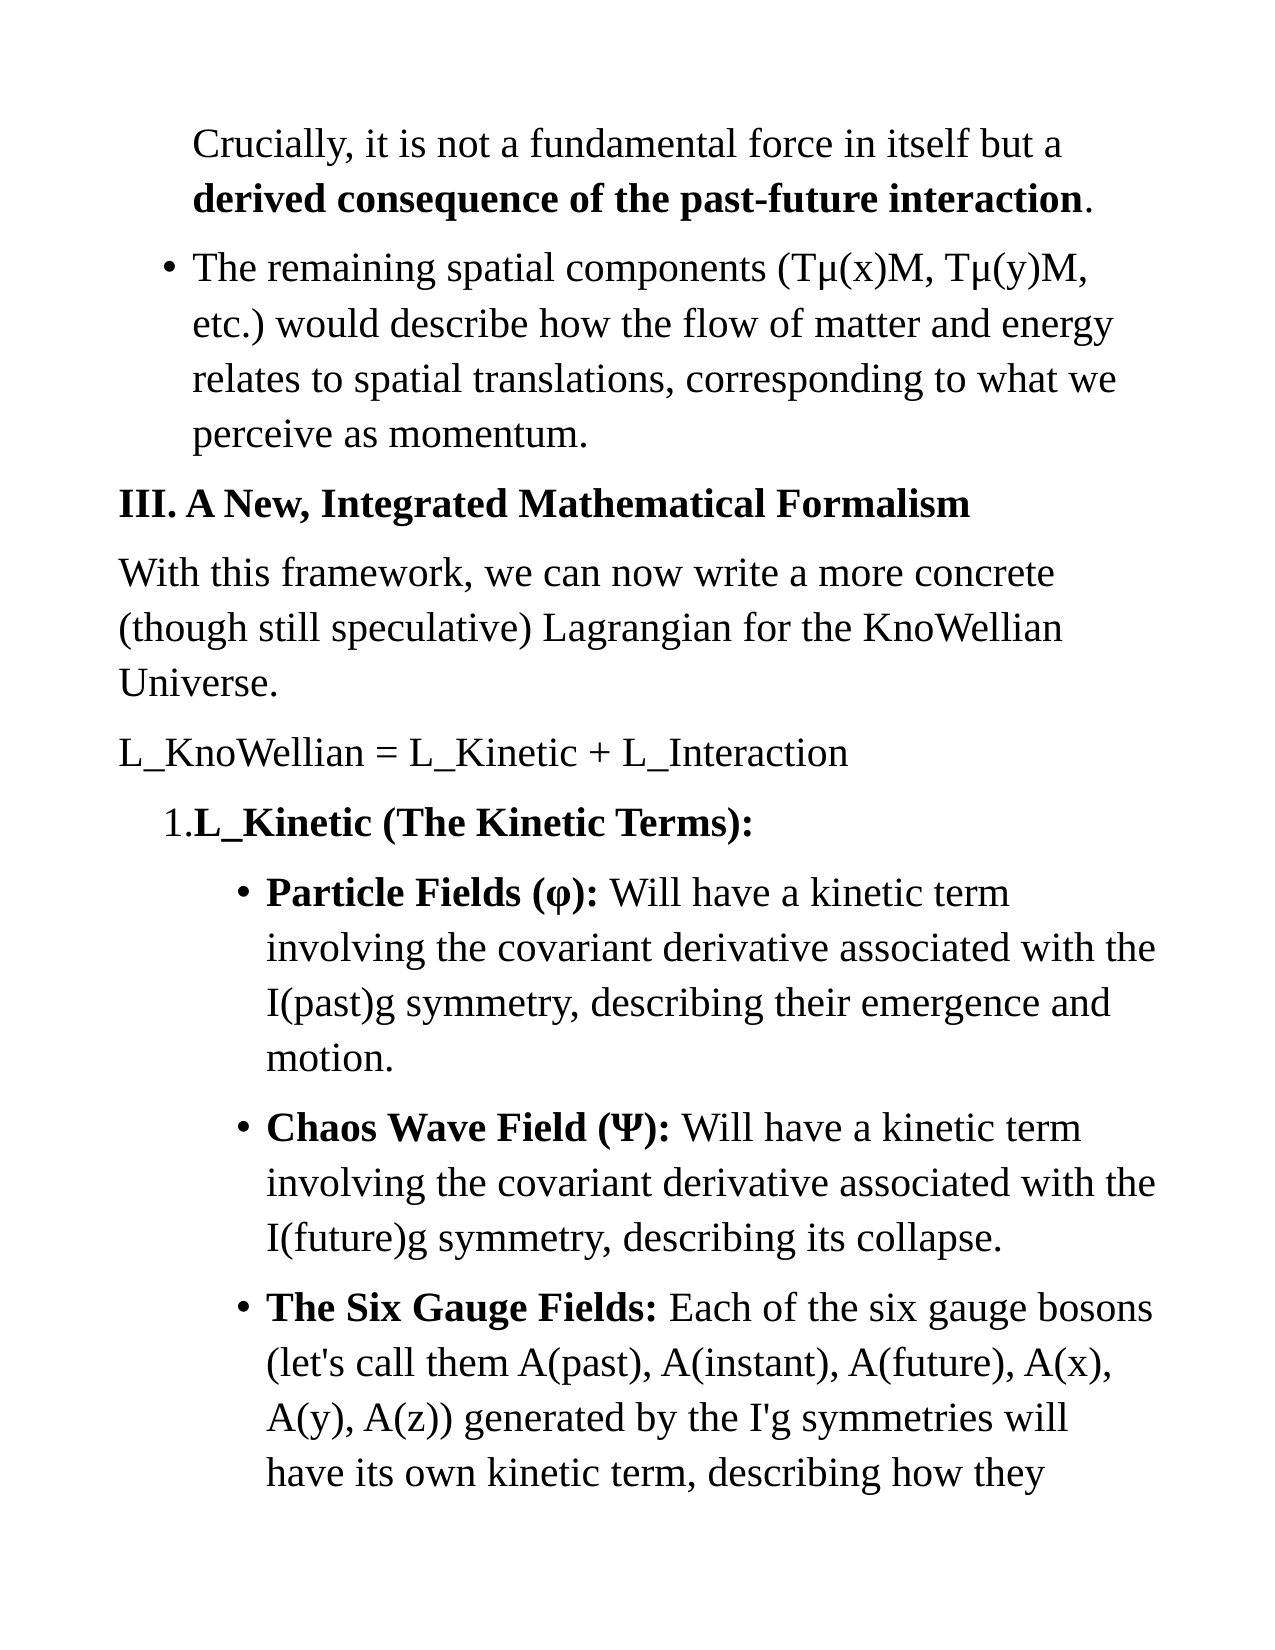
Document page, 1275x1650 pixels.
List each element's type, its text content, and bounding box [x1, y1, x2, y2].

text L_KnoWellian = L_Kinetic + L_Interaction [118, 728, 1157, 776]
text With this framework, we can now write a more concrete (though still speculative) Lagrangian for the KnoWellian Universe. [118, 548, 1157, 706]
list The remaining spatial components (Tμ(x)M, Tμ(y)M, etc.) would describe how the flow of matter and energy relates to spatial translations, corresponding to what we perceive as momentum. [162, 243, 1157, 456]
list Chaos Wave Field (Ψ): Will have a kinetic term involving the covariant derivative associated with the I(future)g symmetry, describing its collapse. [236, 1102, 1157, 1260]
list Particle Fields (φ): Will have a kinetic term involving the covariant derivative associated with the I(past)g symmetry, describing their emergence and motion. [236, 867, 1157, 1080]
subtitle III. A New, Integrated Mathematical Formalism [118, 478, 1157, 526]
list Crucially, it is not a fundamental force in itself but a derived consequence of the past-future interaction. [162, 118, 1157, 221]
list The Six Gauge Fields: Each of the six gauge bosons (let's call them A(past), A(instant), A(future), A(x), A(y), A(z)) generated by the I'g symmetries will have its own kinetic term, describing how they [236, 1282, 1157, 1495]
list L_Kinetic (The Kinetic Terms): [162, 797, 1157, 845]
